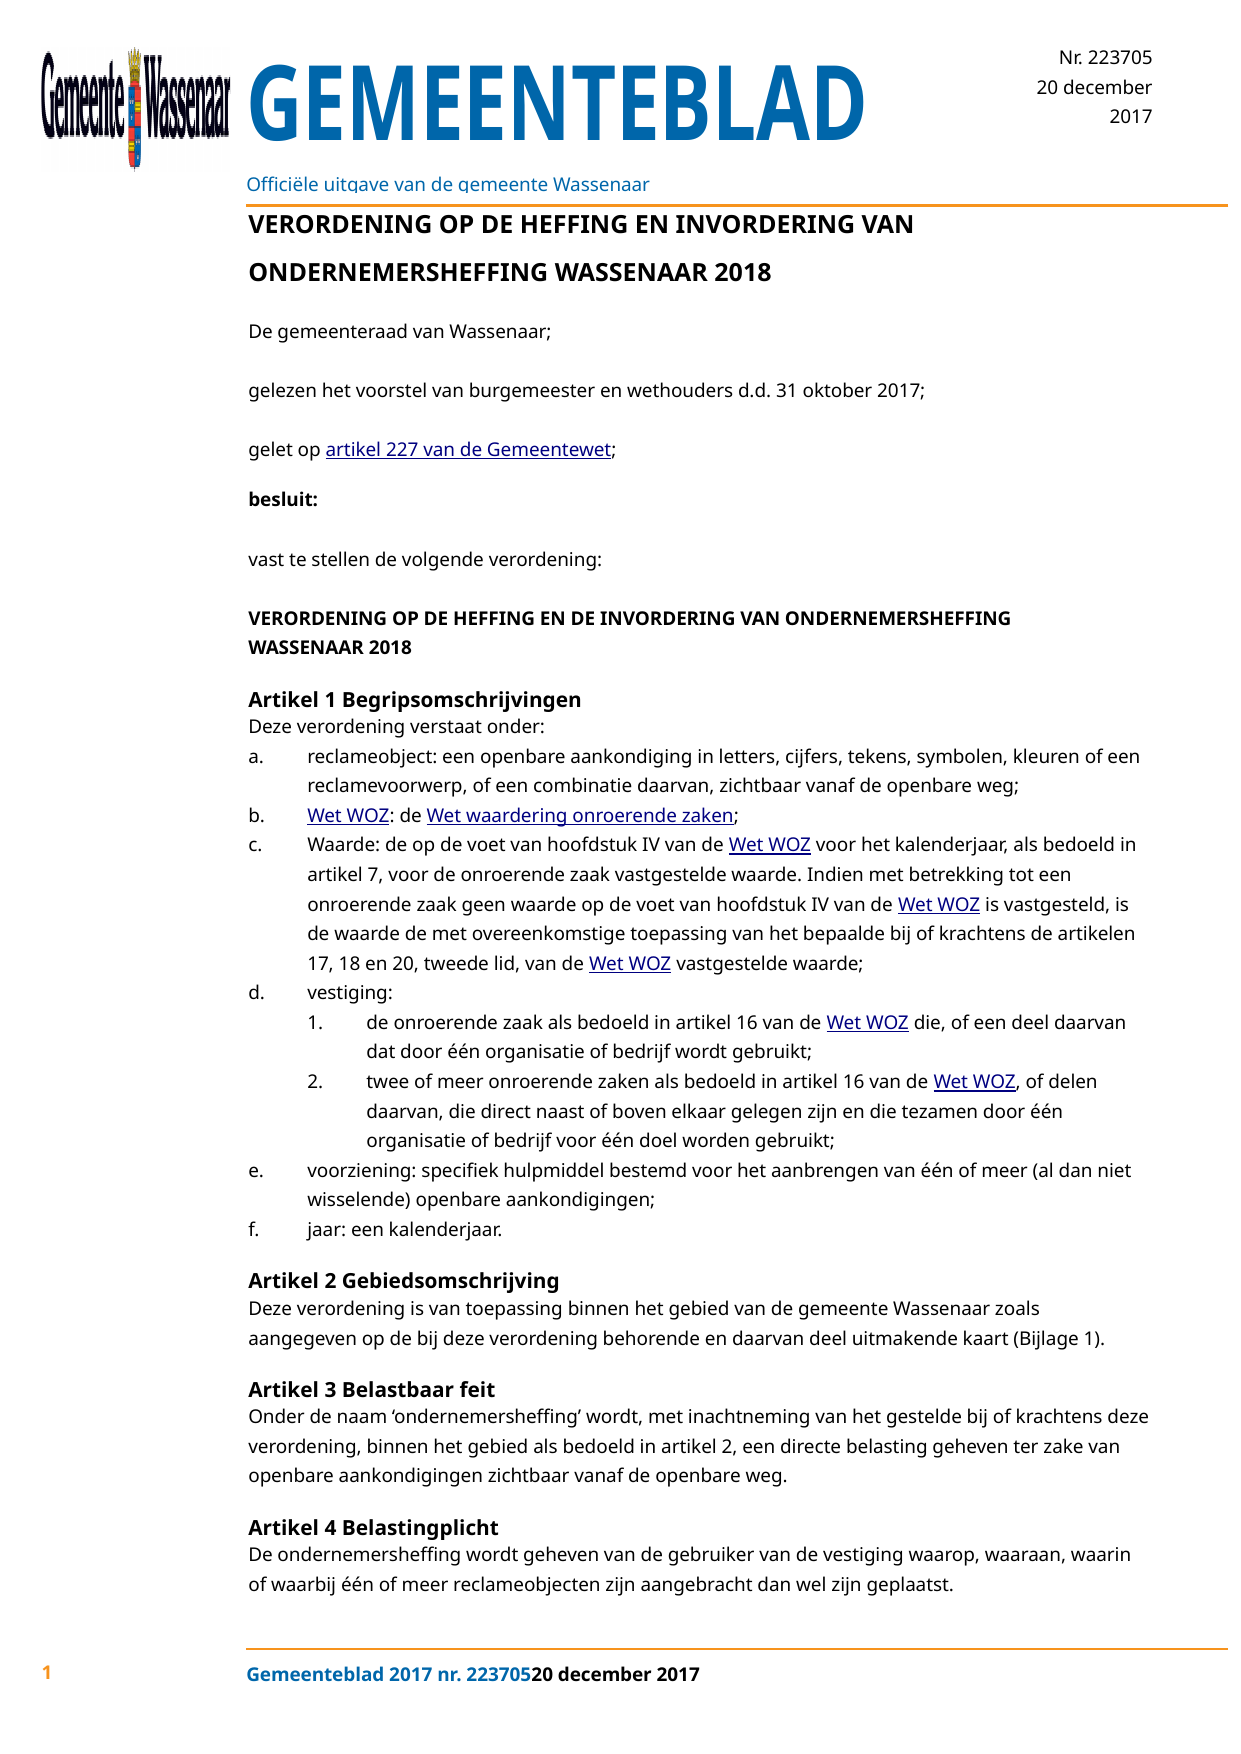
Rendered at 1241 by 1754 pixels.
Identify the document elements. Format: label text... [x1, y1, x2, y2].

text Artikel 4 Belastingplicht [248, 1513, 1152, 1542]
text De gemeenteraad van Wassenaar; [248, 318, 1152, 344]
list vestiging: [248, 979, 1152, 1005]
text Artikel 3 Belastbaar feit [248, 1375, 1152, 1403]
list jaar: een kalenderjaar. [248, 1216, 1152, 1242]
picture [41, 47, 231, 172]
list twee of meer onroerende zaken als bedoeld in artikel 16 van de Wet WOZ, of delen daarvan, die direct naast of boven elkaar gelegen zijn en die tezamen door één organisatie of bedrijf voor één doel worden gebruikt; [307, 1068, 1152, 1153]
text Artikel 2 Gebiedsomschrijving [248, 1267, 1152, 1295]
list de onroerende zaak als bedoeld in artikel 16 van de Wet WOZ die, of een deel daarvan dat door één organisatie of bedrijf wordt gebruikt; [307, 1009, 1152, 1064]
text Artikel 1 Begripsomschrijvingen [248, 685, 1152, 713]
text Onder de naam ‘ondernemersheffing’ wordt, met inachtneming van het gestelde bij of krachtens deze verordening, binnen het gebied als bedoeld in artikel 2, een directe belasting geheven ter zake van openbare aankondigingen zichtbaar vanaf de openbare weg. [248, 1403, 1152, 1488]
text Deze verordening verstaat onder: [248, 713, 1152, 739]
text Deze verordening is van toepassing binnen het gebied van de gemeente Wassenaar zoals aangegeven op de bij deze verordening behorende en daarvan deel uitmakende kaart (Bijlage 1). [248, 1295, 1152, 1350]
text besluit: [248, 487, 1152, 512]
text De ondernemersheffing wordt geheven van de gebruiker van de vestiging waarop, waaraan, waarin of waarbij één of meer reclameobjecten zijn aangebracht dan wel zijn geplaatst. [248, 1542, 1152, 1597]
list reclameobject: een openbare aankondiging in letters, cijfers, tekens, symbolen, kleuren of een reclamevoorwerp, of een combinatie daarvan, zichtbaar vanaf de openbare weg; [248, 743, 1152, 798]
text VERORDENING OP DE HEFFING EN INVORDERING VAN ONDERNEMERSHEFFING WASSENAAR 2018 [248, 207, 1152, 288]
list Waarde: de op de voet van hoofdstuk IV van de Wet WOZ voor het kalenderjaar, als bedoeld in artikel 7, voor de onroerende zaak vastgestelde waarde. Indien met betrekking tot een onroerende zaak geen waarde op de voet van hoofdstuk IV van de Wet WOZ is vastgesteld, is de waarde de met overeenkomstige toepassing van het bepaalde bij of krachtens de artikelen 17, 18 en 20, tweede lid, van de Wet WOZ vastgestelde waarde; [248, 832, 1152, 976]
text VERORDENING OP DE HEFFING EN DE INVORDERING VAN ONDERNEMERSHEFFING WASSENAAR 2018 [248, 605, 1152, 660]
list voorziening: specifiek hulpmiddel bestemd voor het aanbrengen van één of meer (al dan niet wisselende) openbare aankondigingen; [248, 1157, 1152, 1212]
text gelet op artikel 227 van de Gemeentewet; [248, 436, 1152, 462]
list Wet WOZ: de Wet waardering onroerende zaken; [248, 802, 1152, 828]
text vast te stellen de volgende verordening: [248, 546, 1152, 571]
text gelezen het voorstel van burgemeester en wethouders d.d. 31 oktober 2017; [248, 377, 1152, 403]
